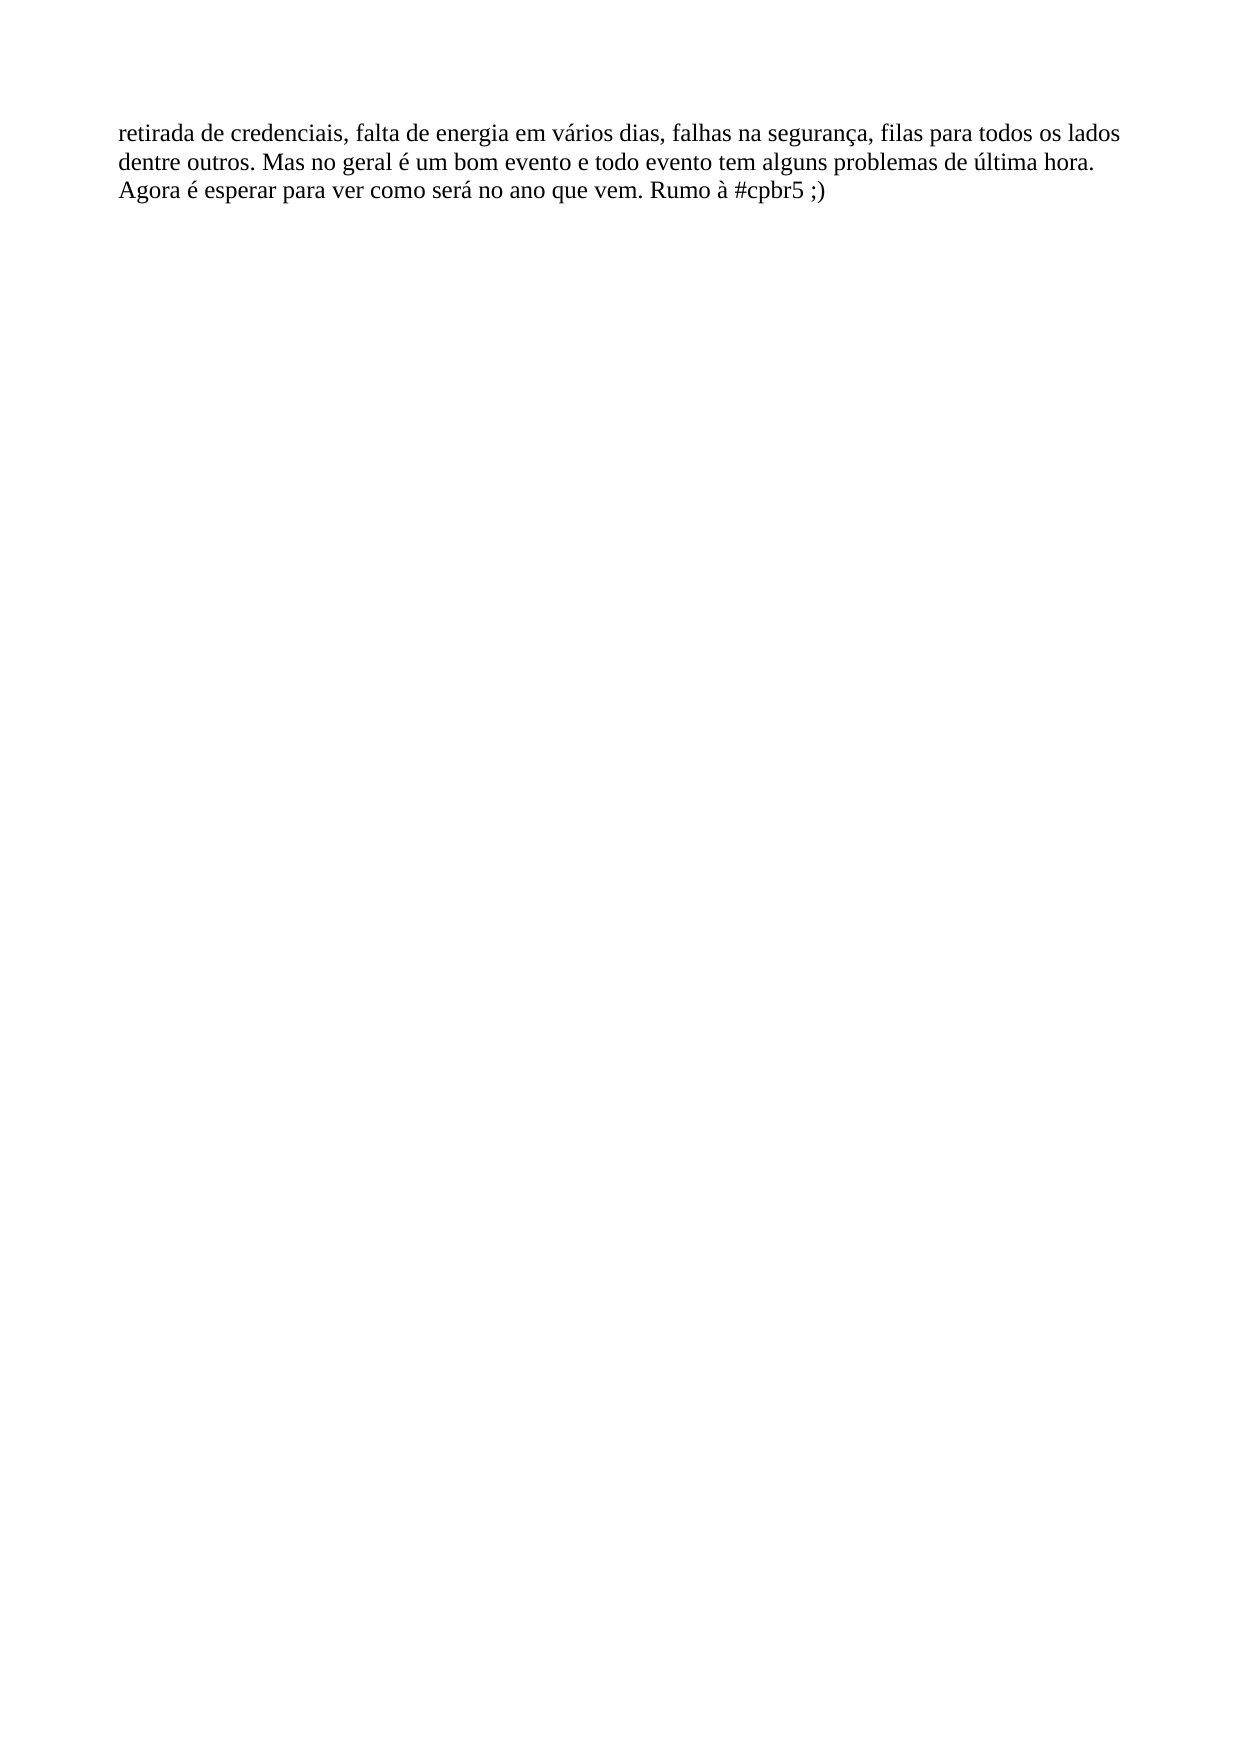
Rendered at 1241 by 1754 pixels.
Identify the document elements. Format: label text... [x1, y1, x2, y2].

text retirada de credenciais, falta de energia em vários dias, falhas na segurança, filas para todos os lados dentre outros. Mas no geral é um bom evento e todo evento tem alguns problemas de última hora. [118, 118, 1122, 176]
text Agora é esperar para ver como será no ano que vem. Rumo à #cpbr5 ;) [118, 176, 1122, 204]
